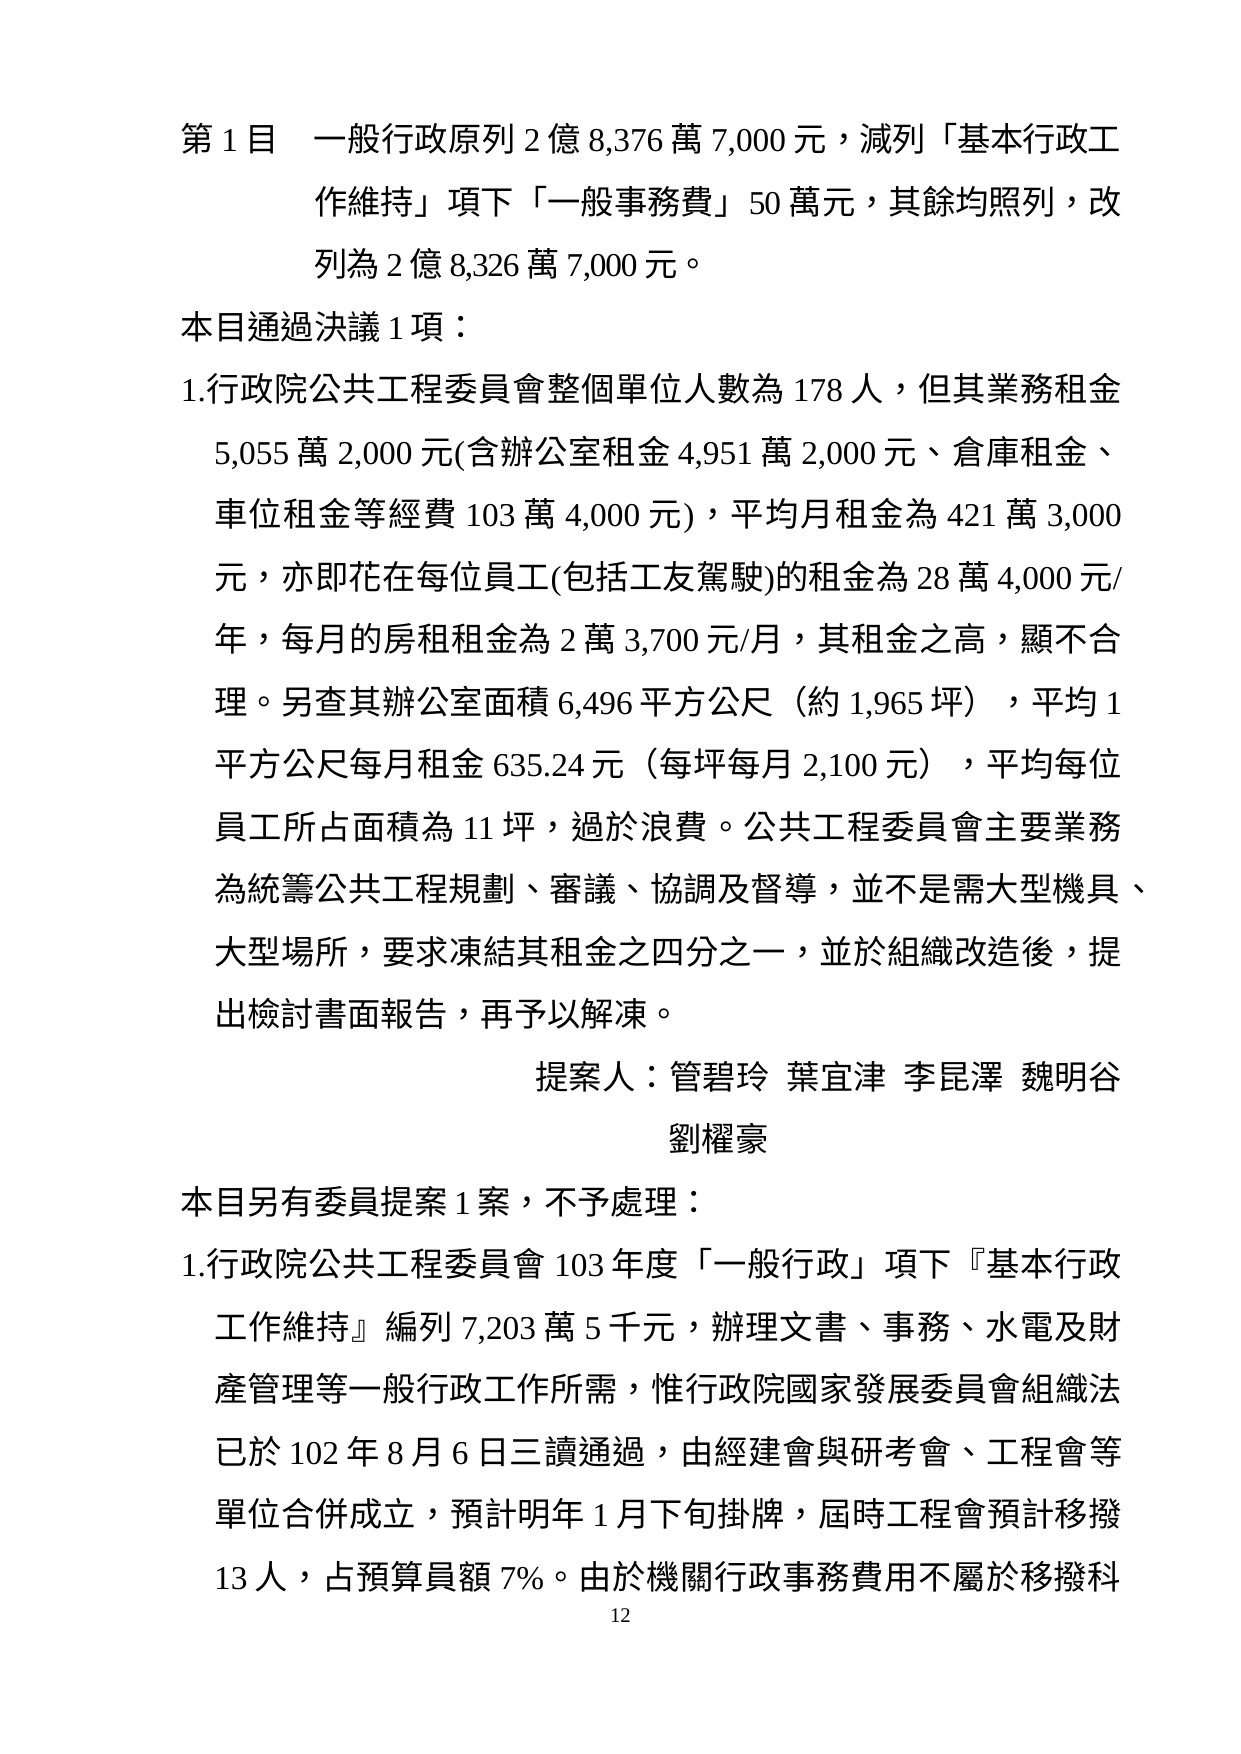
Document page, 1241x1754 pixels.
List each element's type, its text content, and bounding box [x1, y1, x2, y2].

text 提案人：管碧玲 葉宜津 李昆澤 魏明谷劉櫂豪 [535, 1033, 1122, 1158]
text 1.行政院公共工程委員會整個單位人數為178人，但其業務租金5,055萬2,000元(含辦公室租金4,951萬2,000元、倉庫租金、車位租金等經費103萬4,000元)，平均月租金為421萬3,000元，亦即花在每位員工(包括工友駕駛)的租金為28萬4,000元/年，每月的房租租金為2萬3,700元/月，其租金之高，顯不合理。另查其辦公室面積6,496平方公尺（約1,965坪），平均1平方公尺每月租金635.24元（每坪每月2,100元），平均每位員工所占面積為11坪，過於浪費。公共工程委員會主要業務為統籌公共工程規劃、審議、協調及督導，並不是需大型機具、大型場所，要求凍結其租金之四分之一，並於組織改造後，提出檢討書面報告，再予以解凍。 [181, 346, 1122, 1033]
text 本目另有委員提案1案，不予處理： [181, 1158, 1122, 1221]
text 1.行政院公共工程委員會103年度「一般行政」項下『基本行政工作維持』編列7,203萬5千元，辦理文書、事務、水電及財產管理等一般行政工作所需，惟行政院國家發展委員會組織法已於102年8月6日三讀通過，由經建會與研考會、工程會等單位合併成立，預計明年1月下旬掛牌，屆時工程會預計移撥13人，占預算員額7%。由於機關行政事務費用不屬於移撥科 [181, 1221, 1122, 1596]
text 第1目 一般行政原列2億8,376萬7,000元，減列「基本行政工作維持」項下「一般事務費」50萬元，其餘均照列，改列為2億8,326萬7,000元。 [181, 96, 1122, 283]
text 本目通過決議1項： [181, 283, 1122, 346]
